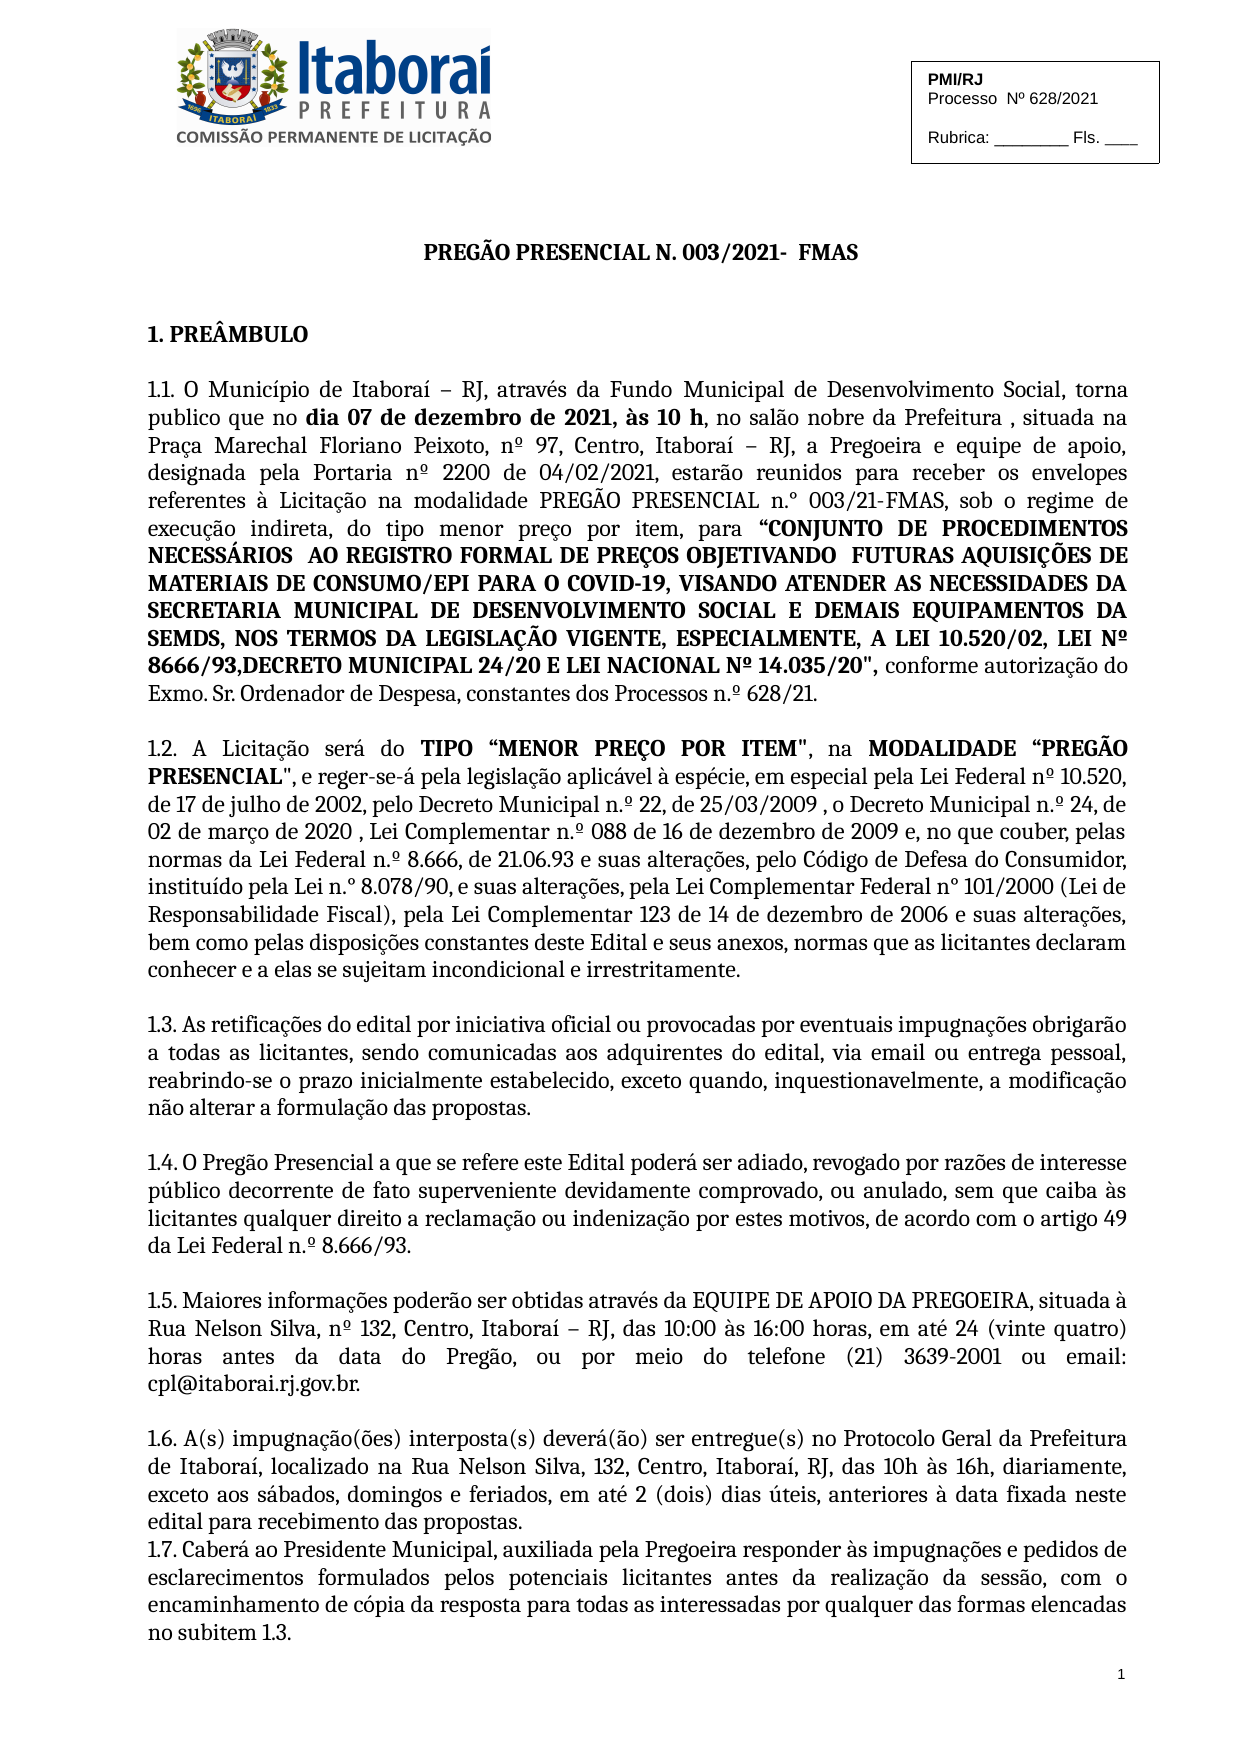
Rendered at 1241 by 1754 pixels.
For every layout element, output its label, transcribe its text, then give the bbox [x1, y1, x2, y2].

text 1.2. A Licitação será do TIPO “MENOR PREÇO POR ITEM", na MODALIDADE “PREGÃO PRESENCIAL", e reger-se-á pela legislação aplicável à espécie, em especial pela Lei Federal nº 10.520, de 17 de julho de 2002, pelo Decreto Municipal n.º 22, de 25/03/2009 , o Decreto Municipal n.º 24, de 02 de março de 2020 , Lei Complementar n.º 088 de 16 de dezembro de 2009 e, no que couber, pelas normas da Lei Federal n.º 8.666, de 21.06.93 e suas alterações, pelo Código de Defesa do Consumidor, instituído pela Lei n.° 8.078/90, e suas alterações, pela Lei Complementar Federal n° 101/2000 (Lei de Responsabilidade Fiscal), pela Lei Complementar 123 de 14 de dezembro de 2006 e suas alterações, bem como pelas disposições constantes deste Edital e seus anexos, normas que as licitantes declaram conhecer e a elas se sujeitam incondicional e irrestritamente. [148, 735, 1128, 984]
text 1.3. As retificações do edital por iniciativa oficial ou provocadas por eventuais impugnações obrigarão a todas as licitantes, sendo comunicadas aos adquirentes do edital, via email ou entrega pessoal, reabrindo-se o prazo inicialmente estabelecido, exceto quando, inquestionavelmente, a modificação não alterar a formulação das propostas. [148, 1011, 1128, 1122]
text 1.6. A(s) impugnação(ões) interposta(s) deverá(ão) ser entregue(s) no Protocolo Geral da Prefeitura de Itaboraí, localizado na Rua Nelson Silva, 132, Centro, Itaboraí, RJ, das 10h às 16h, diariamente, exceto aos sábados, domingos e feriados, em até 2 (dois) dias úteis, anteriores à data fixada neste edital para recebimento das propostas. [148, 1425, 1128, 1536]
text 1.5. Maiores informações poderão ser obtidas através da EQUIPE DE APOIO DA PREGOEIRA, situada à Rua Nelson Silva, nº 132, Centro, Itaboraí – RJ, das 10:00 às 16:00 horas, em até 24 (vinte quatro) horas antes da data do Pregão, ou por meio do telefone (21) 3639-2001 ou email: cpl@itaborai.rj.gov.br. [148, 1287, 1128, 1398]
text 1. PREÂMBULO [148, 321, 1128, 349]
text PREGÃO PRESENCIAL N. 003/2021- FMAS [148, 238, 1128, 266]
text 1.1. O Município de Itaboraí – RJ, através da Fundo Municipal de Desenvolvimento Social, torna publico que no dia 07 de dezembro de 2021, às 10 h, no salão nobre da Prefeitura , situada na Praça Marechal Floriano Peixoto, nº 97, Centro, Itaboraí – RJ, a Pregoeira e equipe de apoio, designada pela Portaria nº 2200 de 04/02/2021, estarão reunidos para receber os envelopes referentes à Licitação na modalidade PREGÃO PRESENCIAL n.° 003/21-FMAS, sob o regime de execução indireta, do tipo menor preço por item, para “CONJUNTO DE PROCEDIMENTOS NECESSÁRIOS AO REGISTRO FORMAL DE PREÇOS OBJETIVANDO FUTURAS AQUISIÇÕES DE MATERIAIS DE CONSUMO/EPI PARA O COVID-19, VISANDO ATENDER AS NECESSIDADES DA SECRETARIA MUNICIPAL DE DESENVOLVIMENTO SOCIAL E DEMAIS EQUIPAMENTOS DA SEMDS, NOS TERMOS DA LEGISLAÇÃO VIGENTE, ESPECIALMENTE, A LEI 10.520/02, LEI Nº 8666/93,DECRETO MUNICIPAL 24/20 E LEI NACIONAL Nº 14.035/20", conforme autorização do Exmo. Sr. Ordenador de Despesa, constantes dos Processos n.º 628/21. [148, 376, 1128, 708]
picture [176, 28, 492, 147]
text 1.7. Caberá ao Presidente Municipal, auxiliada pela Pregoeira responder às impugnações e pedidos de esclarecimentos formulados pelos potenciais licitantes antes da realização da sessão, com o encaminhamento de cópia da resposta para todas as interessadas por qualquer das formas elencadas no subitem 1.3. [148, 1536, 1128, 1646]
text 1.4. O Pregão Presencial a que se refere este Edital poderá ser adiado, revogado por razões de interesse público decorrente de fato superveniente devidamente comprovado, ou anulado, sem que caiba às licitantes qualquer direito a reclamação ou indenização por estes motivos, de acordo com o artigo 49 da Lei Federal n.º 8.666/93. [148, 1149, 1128, 1260]
